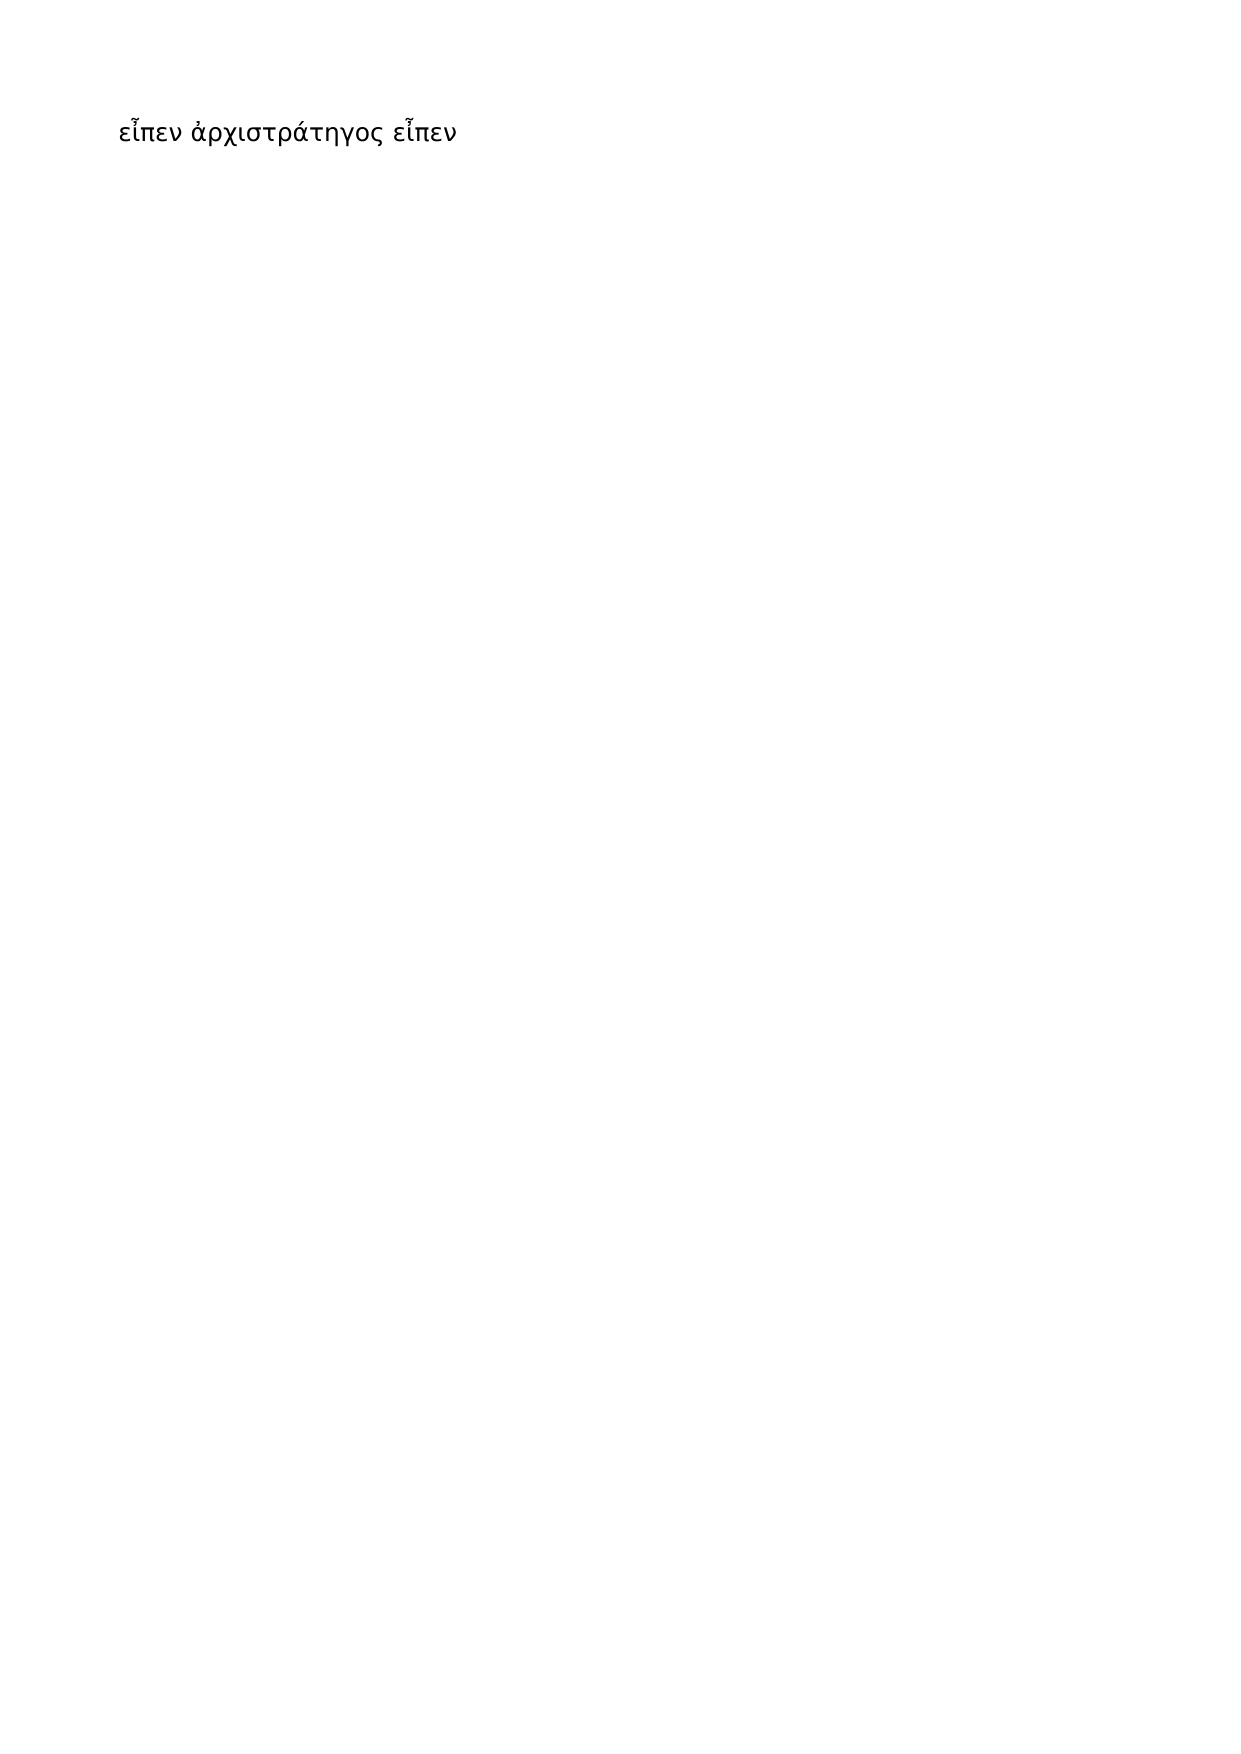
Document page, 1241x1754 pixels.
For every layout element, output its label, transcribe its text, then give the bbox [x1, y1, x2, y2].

text εἶπεν ἀρχιστράτηγος εἶπεν [118, 118, 1122, 147]
